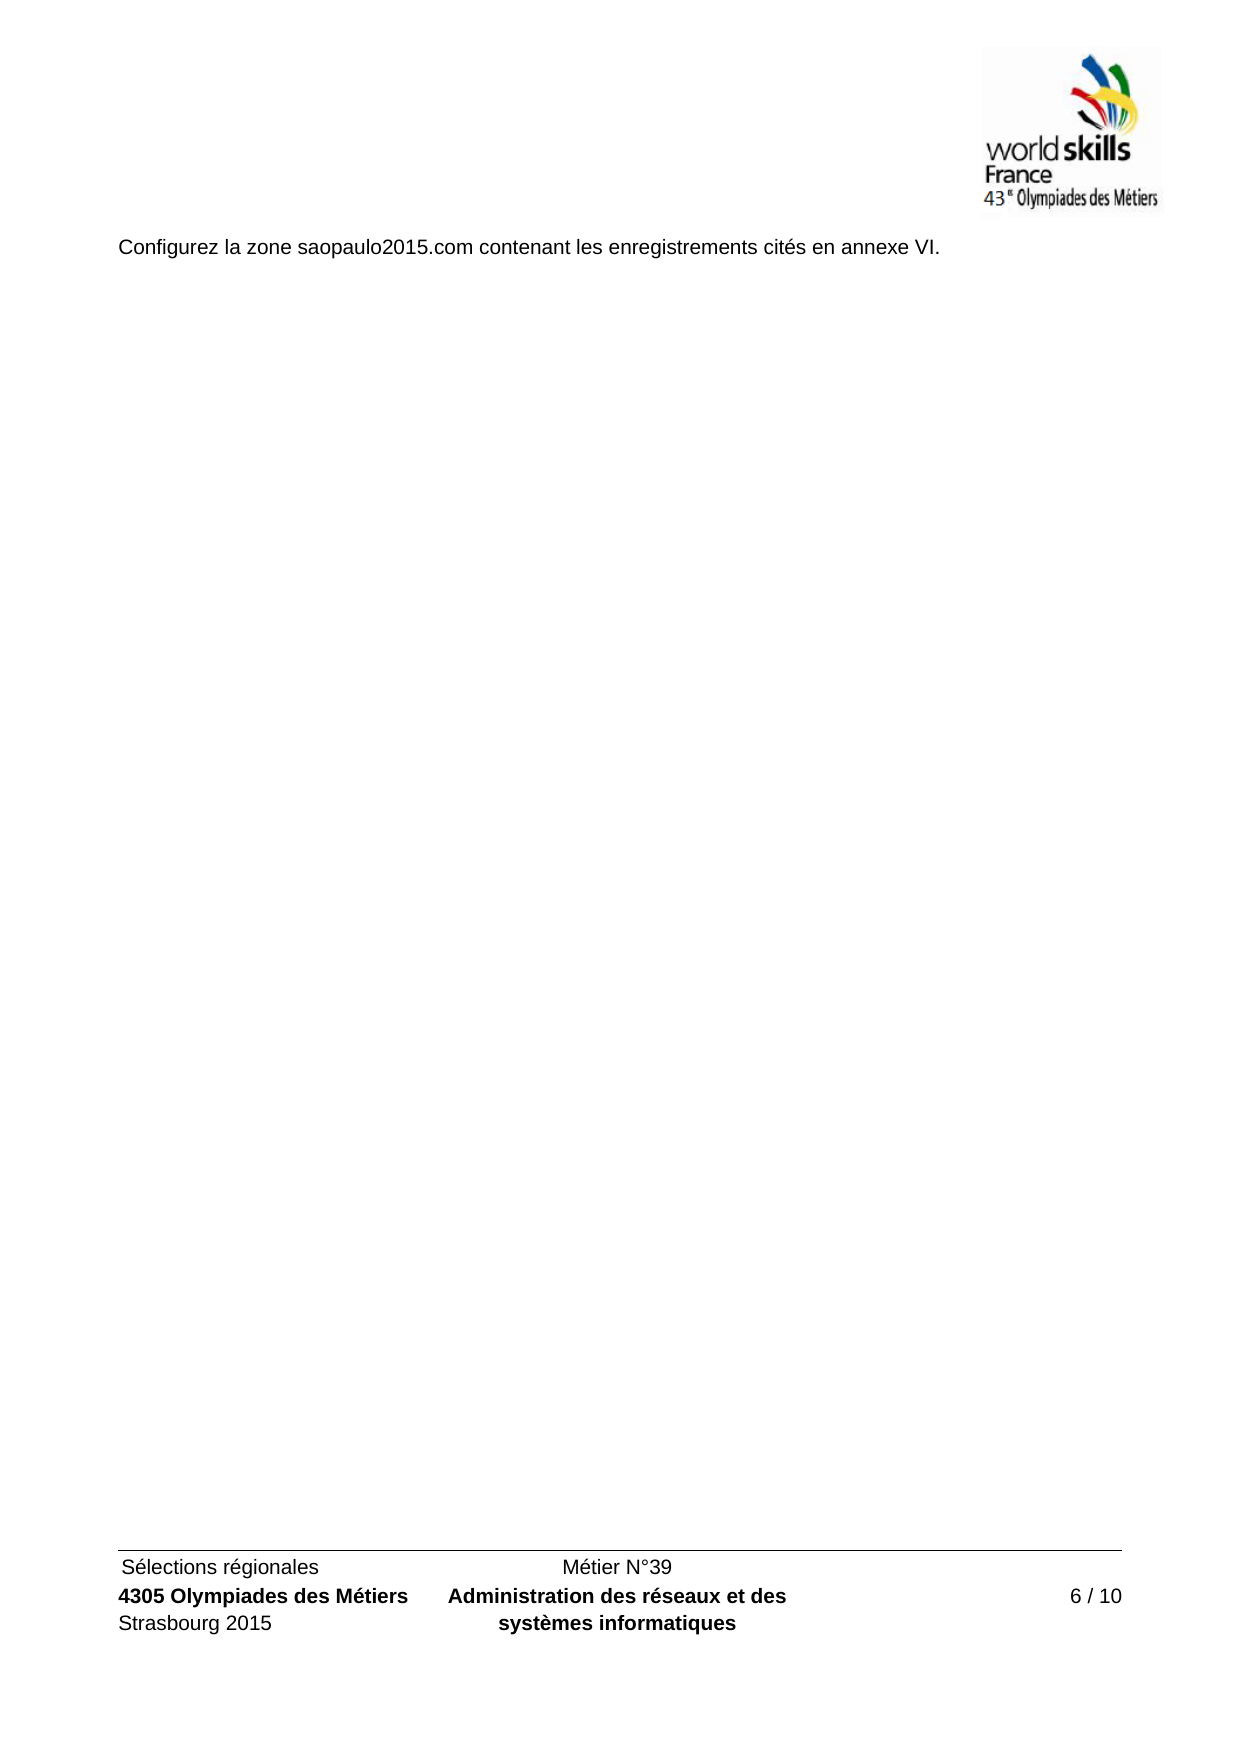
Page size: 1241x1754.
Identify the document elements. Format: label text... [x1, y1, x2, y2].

text Configurez la zone saopaulo2015.com contenant les enregistrements cités en annexe VI. [118, 233, 1122, 260]
